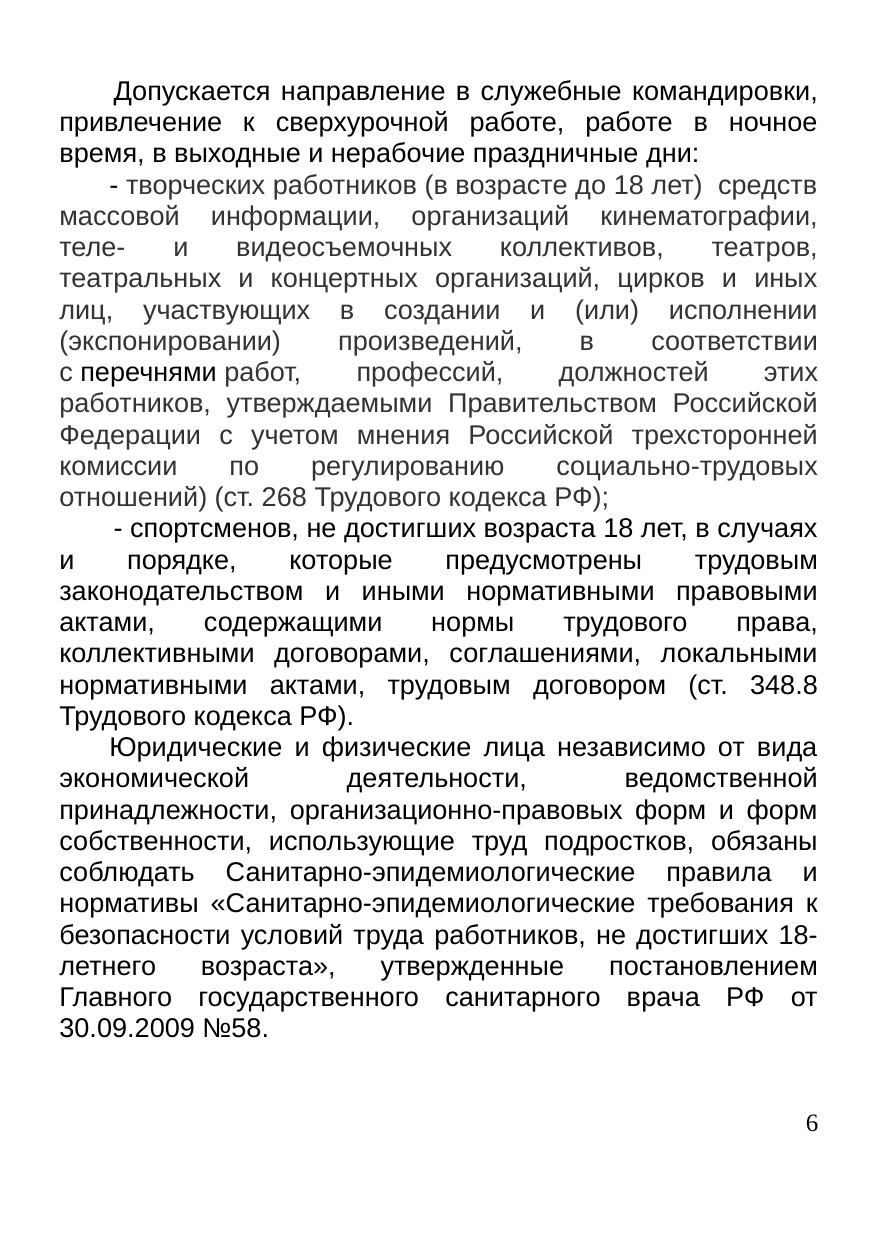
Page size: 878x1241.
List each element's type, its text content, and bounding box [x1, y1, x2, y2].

text Допускается направление в служебные командировки, привлечение к сверхурочной работе, работе в ночное время, в выходные и нерабочие праздничные дни: [59, 75, 818, 169]
text - творческих работников (в возрасте до 18 лет) средств массовой информации, организаций кинематографии, теле- и видеосъемочных коллективов, театров, театральных и концертных организаций, цирков и иных лиц, участвующих в создании и (или) исполнении (экспонировании) произведений, в соответствии с перечнями работ, профессий, должностей этих работников, утверждаемыми Правительством Российской Федерации с учетом мнения Российской трехсторонней комиссии по регулированию социально-трудовых отношений) (ст. 268 Трудового кодекса РФ); [59, 169, 818, 512]
text Юридические и физические лица независимо от вида экономической деятельности, ведомственной принадлежности, организационно-правовых форм и форм собственности, использующие труд подростков, обязаны соблюдать Санитарно-эпидемиологические правила и нормативы «Санитарно-эпидемиологические требования к безопасности условий труда работников, не достигших 18-летнего возраста», утвержденные постановлением Главного государственного санитарного врача РФ от 30.09.2009 №58. [59, 731, 818, 1044]
text - спортсменов, не достигших возраста 18 лет, в случаях и порядке, которые предусмотрены трудовым законодательством и иными нормативными правовыми актами, содержащими нормы трудового права, коллективными договорами, соглашениями, локальными нормативными актами, трудовым договором (ст. 348.8 Трудового кодекса РФ). [59, 512, 818, 731]
